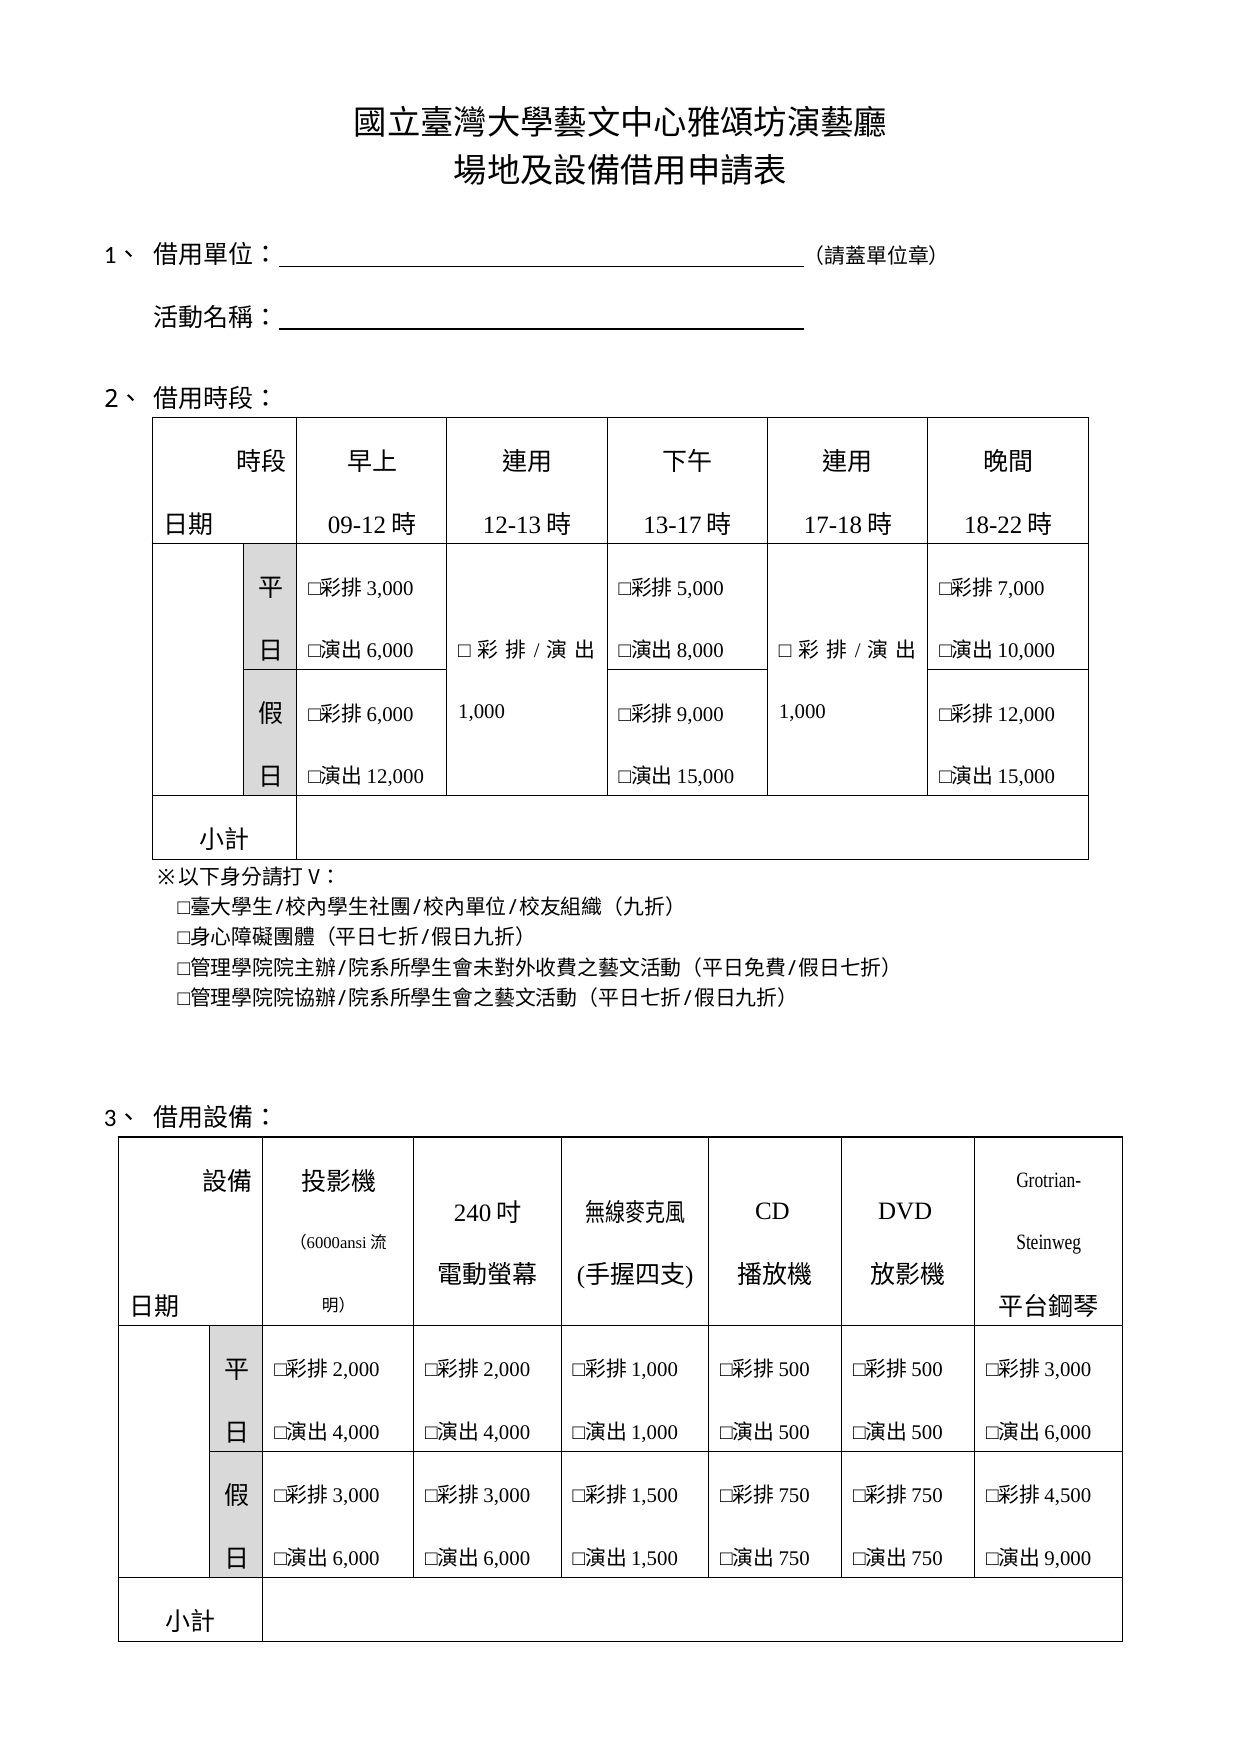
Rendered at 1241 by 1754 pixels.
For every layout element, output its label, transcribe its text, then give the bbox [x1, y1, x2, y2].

text 場地及設備借用申請表 [103, 144, 1137, 192]
table_header 240吋 電動螢幕 [414, 1138, 561, 1325]
table_cell □彩排2,000 □演出4,000 [263, 1326, 413, 1451]
table_cell 請填 日期 [153, 544, 243, 795]
table_cell □彩排6,000 □演出12,000 [297, 670, 446, 795]
list 借用單位： （請蓋單位章） [103, 211, 1137, 273]
table_cell □彩排12,000 □演出15,000 [928, 670, 1088, 795]
table_cell 假日 [210, 1452, 262, 1577]
table_cell □彩排3,000 □演出6,000 [297, 544, 446, 669]
table_header 晚間 18-22時 [928, 418, 1088, 543]
table_header 時段 日期 [153, 418, 296, 543]
table_cell □彩排3,000 □演出6,000 [414, 1452, 561, 1577]
text □管理學院院主辦/院系所學生會未對外收費之藝文活動（平日免費/假日七折） [177, 951, 1137, 981]
table_cell 假日 [244, 670, 296, 795]
text 活動名稱： [103, 273, 1137, 336]
table_header 無線麥克風 (手握四支) [562, 1138, 708, 1325]
table_header DVD 放影機 [842, 1138, 974, 1325]
table_header Grotrian-Steinweg 平台鋼琴 [975, 1138, 1122, 1325]
table_cell □彩排5,000 □演出8,000 [608, 544, 767, 669]
table_cell □彩排7,000 □演出10,000 [928, 544, 1088, 669]
text ※以下身分請打V： [153, 860, 1137, 890]
text 國立臺灣大學藝文中心雅頌坊演藝廳 [103, 96, 1137, 144]
table_header 下午 13-17時 [608, 418, 767, 543]
table_cell 小計 [153, 796, 296, 859]
table_cell □彩排2,000 □演出4,000 [414, 1326, 561, 1451]
table_header 連用 12-13時 [447, 418, 607, 543]
table_header 連用 17-18時 [768, 418, 927, 543]
table_cell □彩排9,000 □演出15,000 [608, 670, 767, 795]
text □管理學院院協辦/院系所學生會之藝文活動（平日七折/假日九折） [177, 981, 1137, 1011]
table_cell 平日 [244, 544, 296, 669]
table_cell □彩排500 □演出500 [709, 1326, 841, 1451]
table_cell □彩排3,000 □演出6,000 [975, 1326, 1122, 1451]
list 借用時段： [103, 355, 1137, 417]
table_cell [297, 796, 1088, 859]
text □臺大學生/校內學生社團/校內單位/校友組織（九折） [177, 890, 1137, 921]
table_cell □彩排750 □演出750 [709, 1452, 841, 1577]
table_cell □彩排3,000 □演出6,000 [263, 1452, 413, 1577]
table_cell 請填 日期 [119, 1326, 209, 1577]
table_header 設備 日期 [119, 1138, 262, 1325]
table_cell □彩排1,000 □演出1,000 [562, 1326, 708, 1451]
table_cell □彩排750 □演出750 [842, 1452, 974, 1577]
table_cell 小計 [119, 1578, 262, 1641]
text □身心障礙團體（平日七折/假日九折） [177, 921, 1137, 951]
table_cell □彩排1,500 □演出1,500 [562, 1452, 708, 1577]
table_cell □彩排/演出1,000 [768, 544, 927, 795]
table_cell [263, 1578, 1122, 1641]
table_cell □彩排500 □演出500 [842, 1326, 974, 1451]
table_cell □彩排4,500 □演出9,000 [975, 1452, 1122, 1577]
table_cell 平日 [210, 1326, 262, 1451]
table_header 投影機 （6000ansi流明） [263, 1138, 413, 1325]
table_header 早上 09-12時 [297, 418, 446, 543]
list 借用設備： [103, 1074, 1137, 1136]
table_cell □彩排/演出1,000 [447, 544, 607, 795]
table_header CD 播放機 [709, 1138, 841, 1325]
